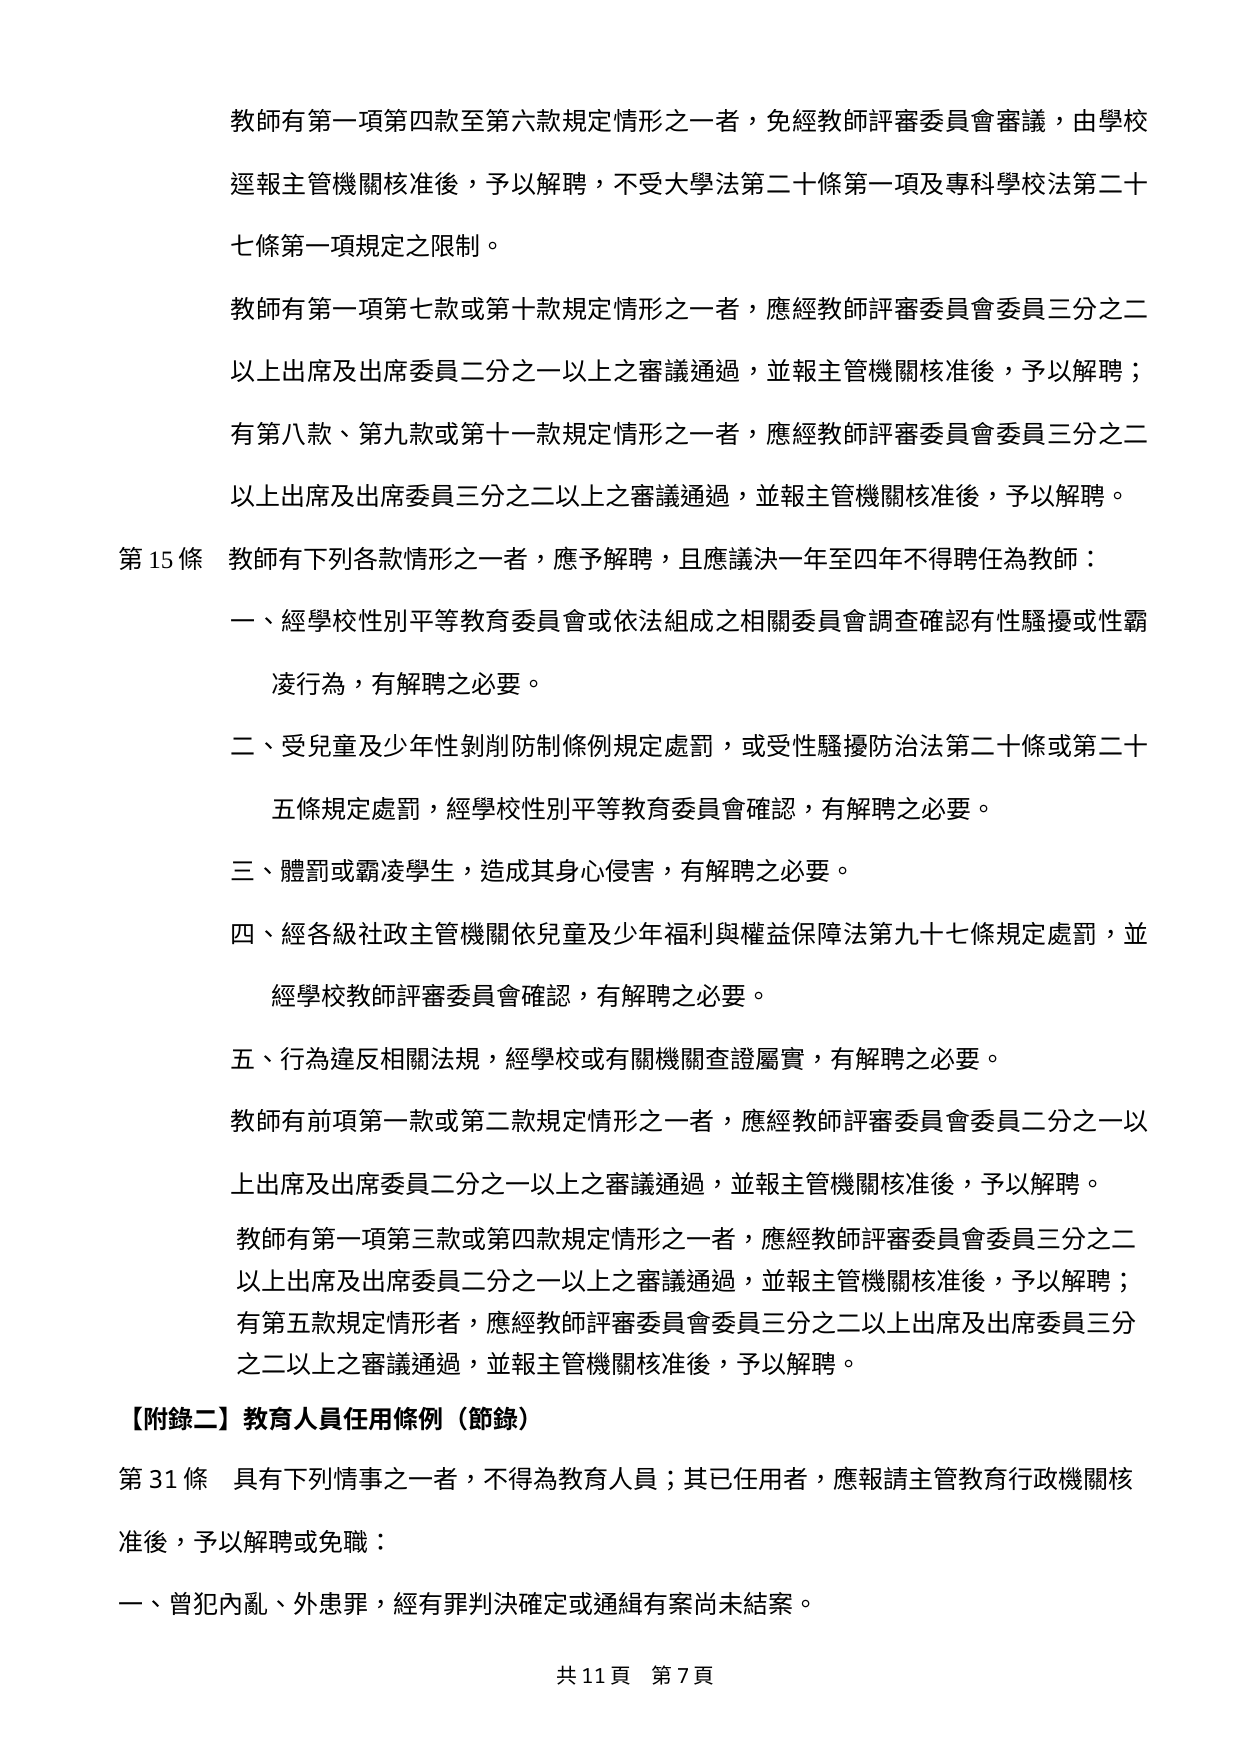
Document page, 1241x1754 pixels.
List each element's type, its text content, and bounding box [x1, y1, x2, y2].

text 一、曾犯內亂、外患罪，經有罪判決確定或通緝有案尚未結案。 [118, 1561, 1152, 1624]
text 第15條 教師有下列各款情形之一者，應予解聘，且應議決一年至四年不得聘任為教師： [118, 516, 1152, 578]
text 教師有前項第一款或第二款規定情形之一者，應經教師評審委員會委員二分之一以上出席及出席委員二分之一以上之審議通過，並報主管機關核准後，予以解聘。 [230, 1078, 1152, 1203]
text 四、經各級社政主管機關依兒童及少年福利與權益保障法第九十七條規定處罰，並經學校教師評審委員會確認，有解聘之必要。 [230, 891, 1152, 1016]
text 教師有第一項第七款或第十款規定情形之一者，應經教師評審委員會委員三分之二以上出席及出席委員二分之一以上之審議通過，並報主管機關核准後，予以解聘；有第八款、第九款或第十一款規定情形之一者，應經教師評審委員會委員三分之二以上出席及出席委員三分之二以上之審議通過，並報主管機關核准後，予以解聘。 [230, 266, 1152, 516]
text 教師有第一項第三款或第四款規定情形之一者，應經教師評審委員會委員三分之二以上出席及出席委員二分之一以上之審議通過，並報主管機關核准後，予以解聘；有第五款規定情形者，應經教師評審委員會委員三分之二以上出席及出席委員三分之二以上之審議通過，並報主管機關核准後，予以解聘。 [236, 1216, 1152, 1382]
text 【附錄二】教育人員任用條例（節錄） [118, 1395, 1152, 1436]
text 教師有第一項第四款至第六款規定情形之一者，免經教師評審委員會審議，由學校逕報主管機關核准後，予以解聘，不受大學法第二十條第一項及專科學校法第二十七條第一項規定之限制。 [230, 78, 1152, 266]
text 三、體罰或霸凌學生，造成其身心侵害，有解聘之必要。 [230, 828, 1152, 891]
text 二、受兒童及少年性剝削防制條例規定處罰，或受性騷擾防治法第二十條或第二十五條規定處罰，經學校性別平等教育委員會確認，有解聘之必要。 [230, 703, 1152, 828]
text 第31條 具有下列情事之一者，不得為教育人員；其已任用者，應報請主管教育行政機關核准後，予以解聘或免職： [118, 1436, 1152, 1561]
text 一、經學校性別平等教育委員會或依法組成之相關委員會調查確認有性騷擾或性霸凌行為，有解聘之必要。 [230, 578, 1152, 703]
text 五、行為違反相關法規，經學校或有關機關查證屬實，有解聘之必要。 [230, 1016, 1152, 1078]
